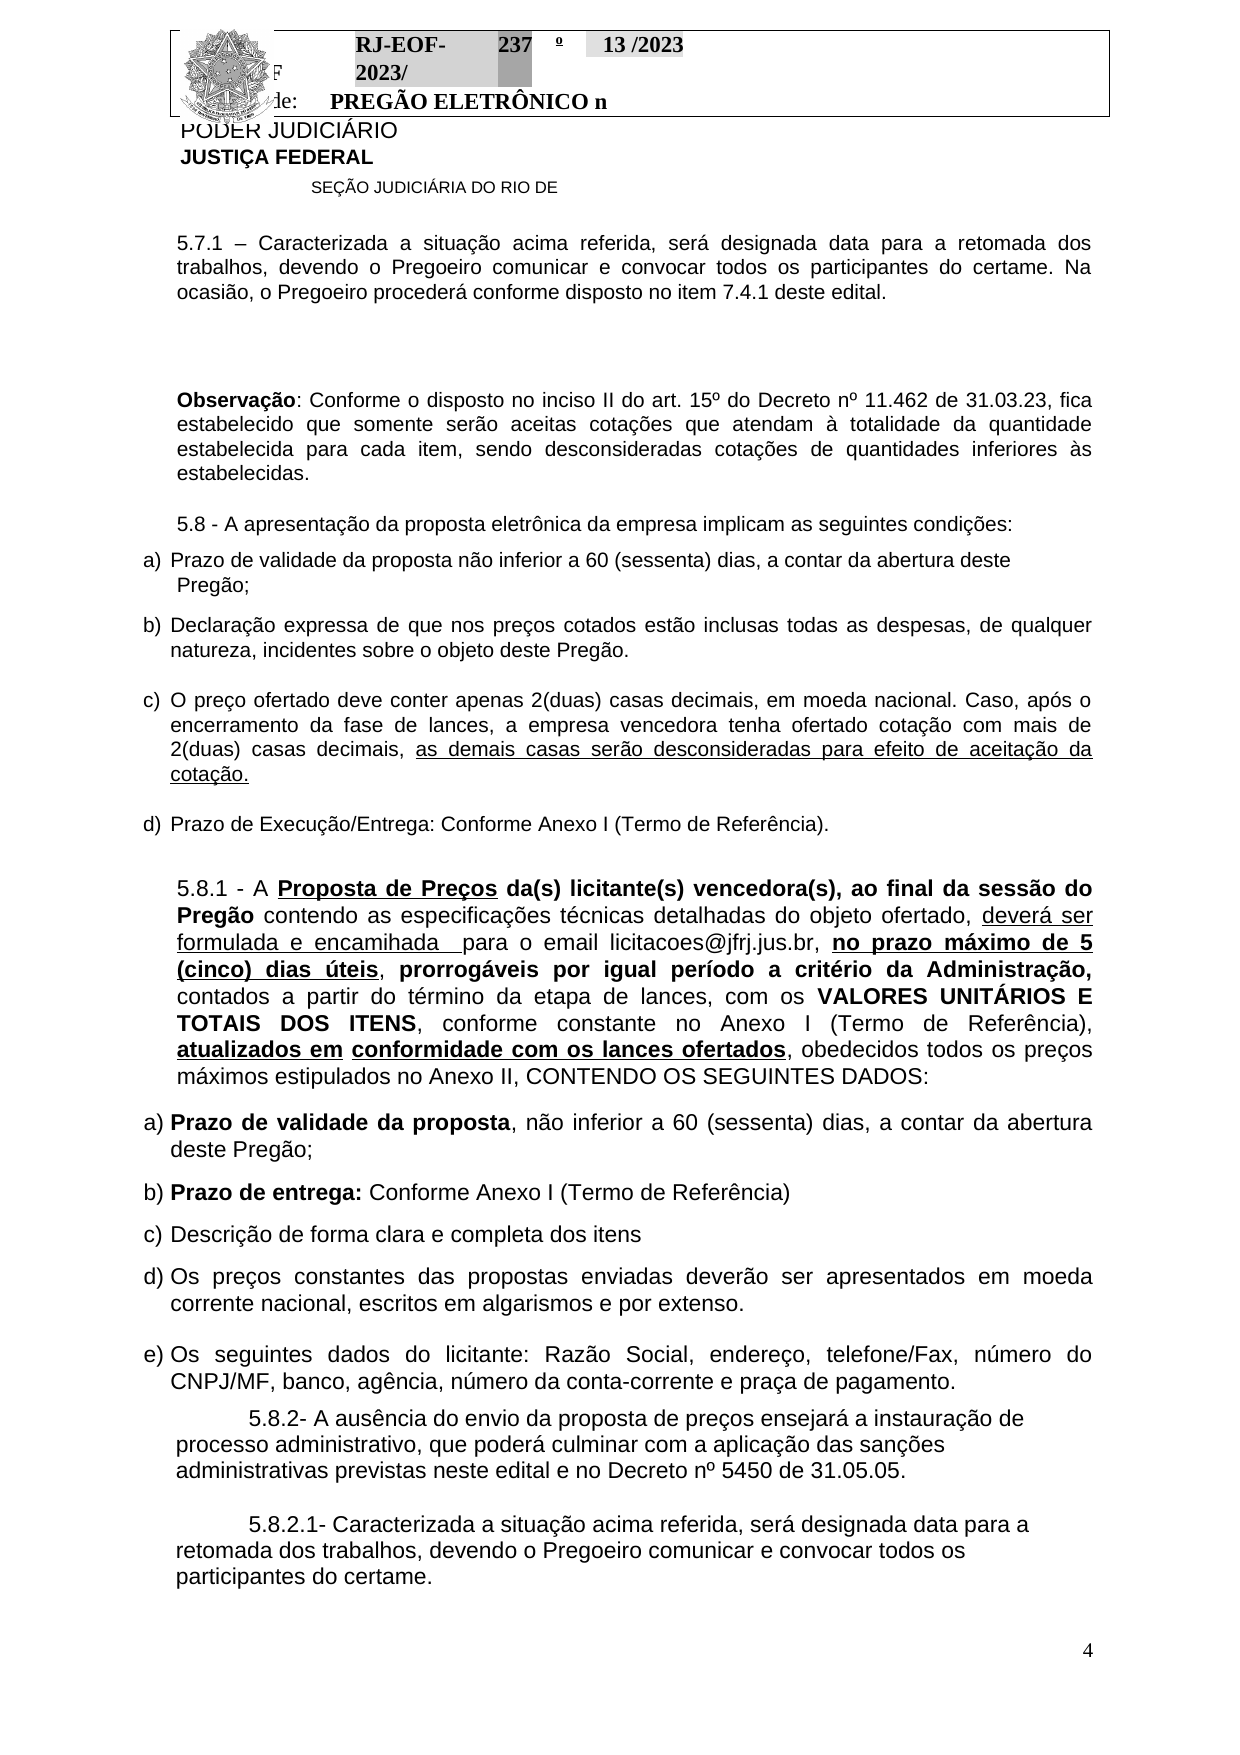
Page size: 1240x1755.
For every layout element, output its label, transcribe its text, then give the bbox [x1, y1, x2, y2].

list Os preços constantes das propostas enviadas deverão ser apresentados em moeda corrente nacional, escritos em algarismos e por extenso. [143, 1263, 1093, 1317]
text 5.8.1 - A Proposta de Preços da(s) licitante(s) vencedora(s), ao final da sessão do Pregão contendo as especificações técnicas detalhadas do objeto ofertado, deverá ser formulada e encamihada para o email licitacoes@jfrj.jus.br, no prazo máximo de 5 (cinco) dias úteis, prorrogáveis por igual período a critério da Administração, contados a partir do término da etapa de lances, com os VALORES UNITÁRIOS E TOTAIS DOS ITENS, conforme constante no Anexo I (Termo de Referência), atualizados em conformidade com os lances ofertados, obedecidos todos os preços máximos estipulados no Anexo II, CONTENDO OS SEGUINTES DADOS: [177, 875, 1093, 1090]
list Os seguintes dados do licitante: Razão Social, endereço, telefone/Fax, número do CNPJ/MF, banco, agência, número da conta-corrente e praça de pagamento. [143, 1341, 1093, 1394]
text 5.8 - A apresentação da proposta eletrônica da empresa implicam as seguintes condições: [177, 512, 1093, 536]
list Prazo de validade da proposta não inferior a 60 (sessenta) dias, a contar da abertura deste [143, 548, 1093, 572]
list Prazo de entrega: Conforme Anexo I (Termo de Referência) [143, 1178, 1093, 1205]
list Prazo de Execução/Entrega: Conforme Anexo I (Termo de Referência). [143, 812, 1093, 836]
text 5.7.1 – Caracterizada a situação acima referida, será designada data para a retomada dos trabalhos, devendo o Pregoeiro comunicar e convocar todos os participantes do certame. Na ocasião, o Pregoeiro procederá conforme disposto no item 7.4.1 deste edital. [177, 230, 1093, 303]
list O preço ofertado deve conter apenas 2(duas) casas decimais, em moeda nacional. Caso, após o encerramento da fase de lances, a empresa vencedora tenha ofertado cotação com mais de 2(duas) casas decimais, as demais casas serão desconsideradas para efeito de aceitação da cotação. [143, 688, 1093, 786]
text Observação: Conforme o disposto no inciso II do art. 15º do Decreto nº 11.462 de 31.03.23, fica estabelecido que somente serão aceitas cotações que atendam à totalidade da quantidade estabelecida para cada item, sendo desconsideradas cotações de quantidades inferiores às estabelecidas. [177, 387, 1093, 485]
list Descrição de forma clara e completa dos itens [143, 1221, 1093, 1247]
text 5.8.2- A ausência do envio da proposta de preços ensejará a instauração de processo administrativo, que poderá culminar com a aplicação das sanções administrativas previstas neste edital e no Decreto nº 5450 de 31.05.05. [176, 1406, 1093, 1484]
text Pregão; [177, 573, 1093, 597]
list Declaração expressa de que nos preços cotados estão inclusas todas as despesas, de qualquer natureza, incidentes sobre o objeto deste Pregão. [143, 613, 1093, 661]
list Prazo de validade da proposta, não inferior a 60 (sessenta) dias, a contar da abertura deste Pregão; [143, 1109, 1093, 1163]
text 5.8.2.1- Caracterizada a situação acima referida, será designada data para a retomada dos trabalhos, devendo o Pregoeiro comunicar e convocar todos os participantes do certame. [176, 1512, 1093, 1589]
